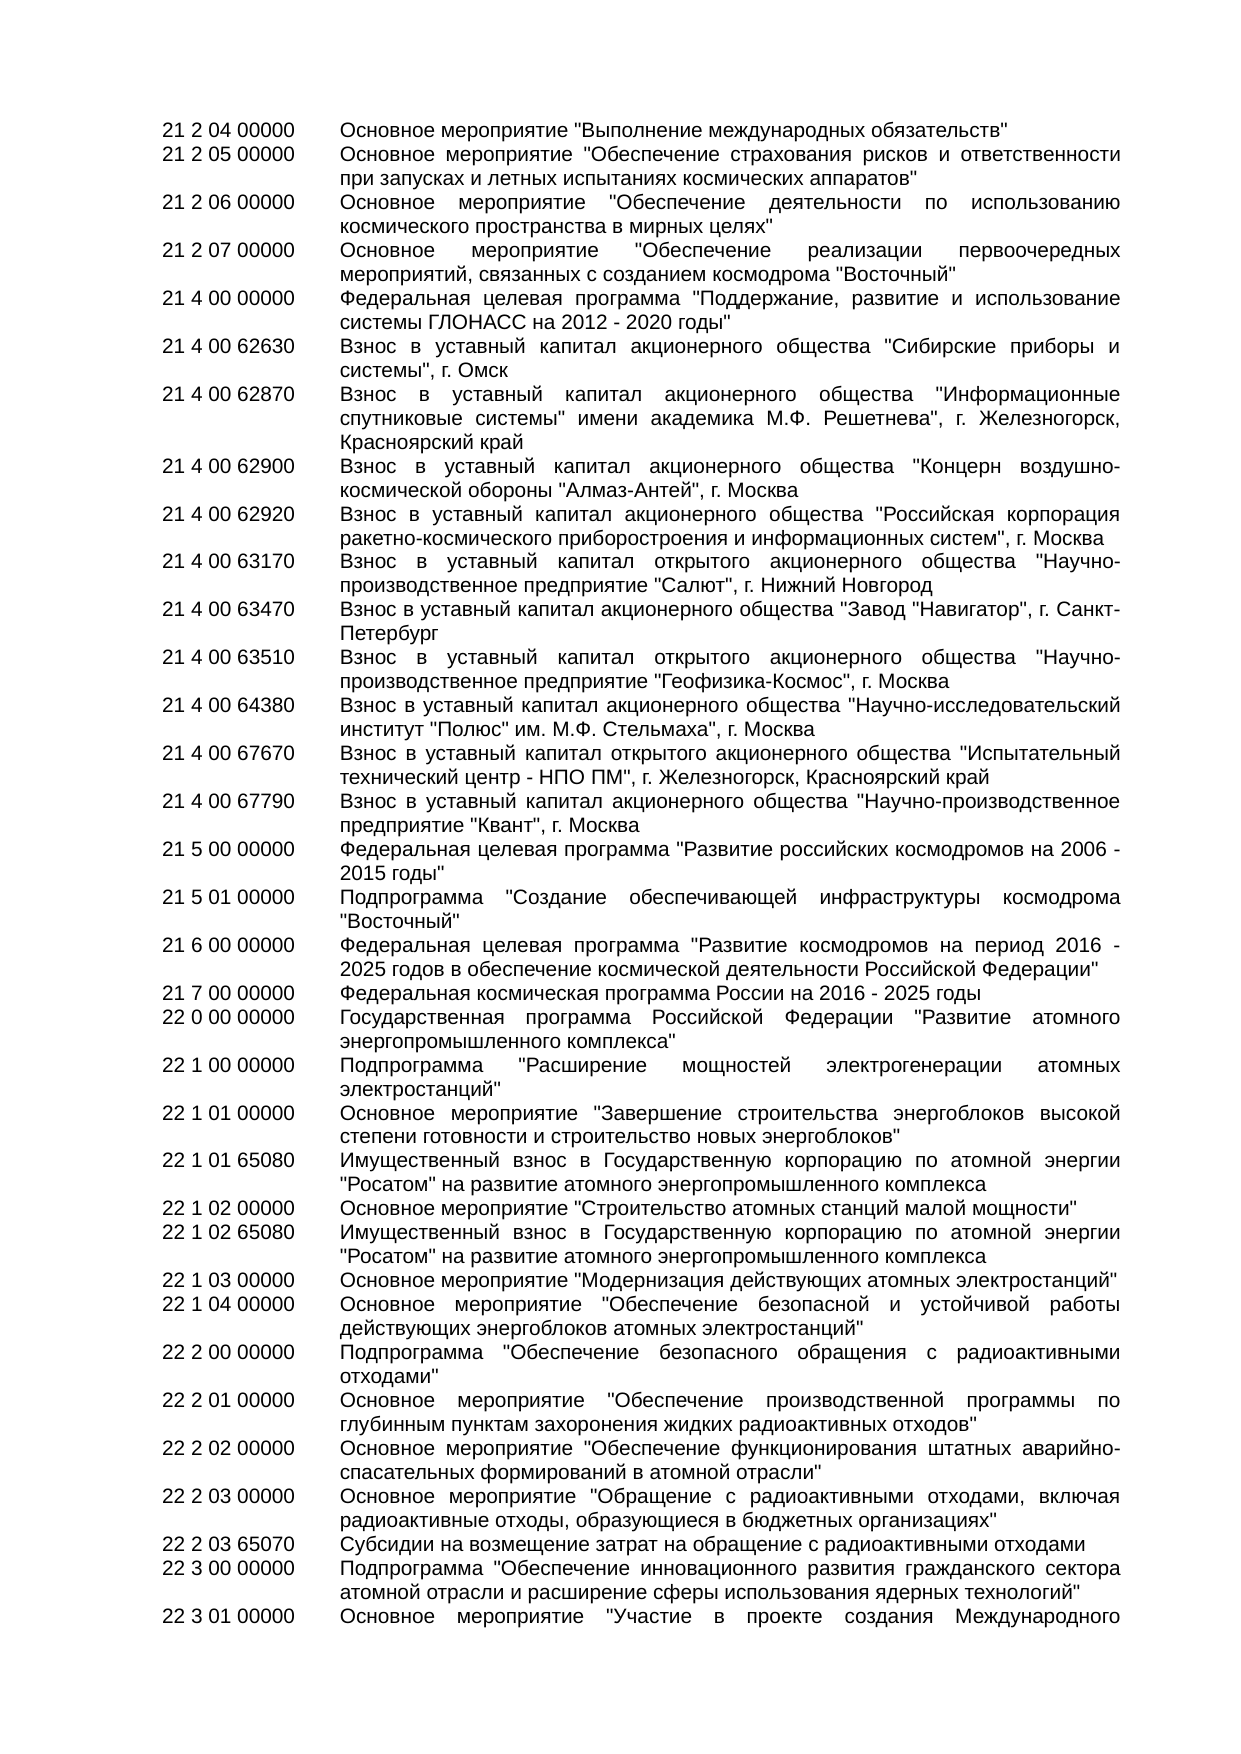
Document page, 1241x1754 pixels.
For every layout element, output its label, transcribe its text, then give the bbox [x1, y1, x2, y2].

table_cell 22 2 00 00000 [118, 1340, 338, 1388]
table_cell 21 2 06 00000 [118, 190, 338, 238]
table_cell Имущественный взнос в Государственную корпорацию по атомной энергии "Росатом" на развитие атомного энергопромышленного комплекса [339, 1220, 1122, 1268]
table_cell Подпрограмма "Обеспечение инновационного развития гражданского сектора атомной отрасли и расширение сферы использования ядерных технологий" [339, 1556, 1122, 1603]
table_cell Имущественный взнос в Государственную корпорацию по атомной энергии "Росатом" на развитие атомного энергопромышленного комплекса [339, 1148, 1122, 1196]
table_cell Основное мероприятие "Модернизация действующих атомных электростанций" [339, 1268, 1122, 1292]
table_cell Основное мероприятие "Строительство атомных станций малой мощности" [339, 1196, 1122, 1220]
table_cell Взнос в уставный капитал акционерного общества "Сибирские приборы и системы", г. Омск [339, 334, 1122, 382]
table_cell 21 4 00 64380 [118, 693, 338, 741]
table_cell 21 5 00 00000 [118, 837, 338, 885]
table_cell 22 1 04 00000 [118, 1292, 338, 1340]
table_cell 21 4 00 63510 [118, 645, 338, 693]
table_cell 22 1 02 65080 [118, 1220, 338, 1268]
table_cell Основное мероприятие "Обеспечение безопасной и устойчивой работы действующих энергоблоков атомных электростанций" [339, 1292, 1122, 1340]
table_cell Субсидии на возмещение затрат на обращение с радиоактивными отходами [339, 1532, 1122, 1556]
table_cell 21 4 00 62870 [118, 382, 338, 453]
table_cell Федеральная космическая программа России на 2016 - 2025 годы [339, 981, 1122, 1004]
table_cell 21 4 00 62920 [118, 501, 338, 549]
table_cell Взнос в уставный капитал открытого акционерного общества "Испытательный технический центр - НПО ПМ", г. Железногорск, Красноярский край [339, 741, 1122, 789]
table_cell 21 4 00 63170 [118, 549, 338, 597]
table_cell Взнос в уставный капитал акционерного общества "Научно-производственное предприятие "Квант", г. Москва [339, 789, 1122, 837]
table_cell Взнос в уставный капитал открытого акционерного общества "Научно-производственное предприятие "Геофизика-Космос", г. Москва [339, 645, 1122, 693]
table_cell 22 3 01 00000 [118, 1604, 338, 1627]
table_cell 21 4 00 67790 [118, 789, 338, 837]
table_cell Основное мероприятие "Завершение строительства энергоблоков высокой степени готовности и строительство новых энергоблоков" [339, 1100, 1122, 1148]
table_cell 21 4 00 62900 [118, 454, 338, 501]
table_cell 21 2 07 00000 [118, 238, 338, 286]
table_cell Взнос в уставный капитал акционерного общества "Научно-исследовательский институт "Полюс" им. М.Ф. Стельмаха", г. Москва [339, 693, 1122, 741]
table_cell 22 2 03 65070 [118, 1532, 338, 1556]
table_cell 22 0 00 00000 [118, 1005, 338, 1052]
table_cell Основное мероприятие "Обеспечение реализации первоочередных мероприятий, связанных с созданием космодрома "Восточный" [339, 238, 1122, 286]
table_cell Взнос в уставный капитал открытого акционерного общества "Научно-производственное предприятие "Салют", г. Нижний Новгород [339, 549, 1122, 597]
table_cell Подпрограмма "Обеспечение безопасного обращения с радиоактивными отходами" [339, 1340, 1122, 1388]
table_cell Основное мероприятие "Выполнение международных обязательств" [339, 118, 1122, 142]
table_cell 21 2 05 00000 [118, 142, 338, 190]
table_cell 21 4 00 00000 [118, 286, 338, 334]
table_cell Основное мероприятие "Обеспечение производственной программы по глубинным пунктам захоронения жидких радиоактивных отходов" [339, 1388, 1122, 1436]
table_cell Государственная программа Российской Федерации "Развитие атомного энергопромышленного комплекса" [339, 1005, 1122, 1052]
table_cell Взнос в уставный капитал акционерного общества "Концерн воздушно-космической обороны "Алмаз-Антей", г. Москва [339, 454, 1122, 501]
table_cell Основное мероприятие "Обращение с радиоактивными отходами, включая радиоактивные отходы, образующиеся в бюджетных организациях" [339, 1484, 1122, 1532]
table_cell Взнос в уставный капитал акционерного общества "Российская корпорация ракетно-космического приборостроения и информационных систем", г. Москва [339, 501, 1122, 549]
table_cell 21 6 00 00000 [118, 933, 338, 981]
table_cell Подпрограмма "Создание обеспечивающей инфраструктуры космодрома "Восточный" [339, 885, 1122, 933]
table_cell Федеральная целевая программа "Развитие космодромов на период 2016 - 2025 годов в обеспечение космической деятельности Российской Федерации" [339, 933, 1122, 981]
table_cell Взнос в уставный капитал акционерного общества "Информационные спутниковые системы" имени академика М.Ф. Решетнева", г. Железногорск, Красноярский край [339, 382, 1122, 453]
table_cell 22 2 02 00000 [118, 1436, 338, 1484]
table_cell 22 1 03 00000 [118, 1268, 338, 1292]
table_cell 21 5 01 00000 [118, 885, 338, 933]
table_cell 22 2 01 00000 [118, 1388, 338, 1436]
table_cell Основное мероприятие "Обеспечение страхования рисков и ответственности при запусках и летных испытаниях космических аппаратов" [339, 142, 1122, 190]
table_cell Федеральная целевая программа "Поддержание, развитие и использование системы ГЛОНАСС на 2012 - 2020 годы" [339, 286, 1122, 334]
table_cell 22 1 02 00000 [118, 1196, 338, 1220]
table_cell 21 2 04 00000 [118, 118, 338, 142]
table_cell Федеральная целевая программа "Развитие российских космодромов на 2006 - 2015 годы" [339, 837, 1122, 885]
table_cell 21 4 00 67670 [118, 741, 338, 789]
table_cell 21 4 00 62630 [118, 334, 338, 382]
table_cell 22 3 00 00000 [118, 1556, 338, 1603]
table_cell 21 7 00 00000 [118, 981, 338, 1004]
table_cell 22 1 01 65080 [118, 1148, 338, 1196]
table_cell Основное мероприятие "Участие в проекте создания Международного [339, 1604, 1122, 1627]
table_cell Подпрограмма "Расширение мощностей электрогенерации атомных электростанций" [339, 1053, 1122, 1100]
table_cell 22 2 03 00000 [118, 1484, 338, 1532]
table_cell 22 1 01 00000 [118, 1100, 338, 1148]
table_cell Основное мероприятие "Обеспечение функционирования штатных аварийно-спасательных формирований в атомной отрасли" [339, 1436, 1122, 1484]
table_cell 22 1 00 00000 [118, 1053, 338, 1100]
table_cell Основное мероприятие "Обеспечение деятельности по использованию космического пространства в мирных целях" [339, 190, 1122, 238]
table_cell 21 4 00 63470 [118, 597, 338, 645]
table_cell Взнос в уставный капитал акционерного общества "Завод "Навигатор", г. Санкт-Петербург [339, 597, 1122, 645]
